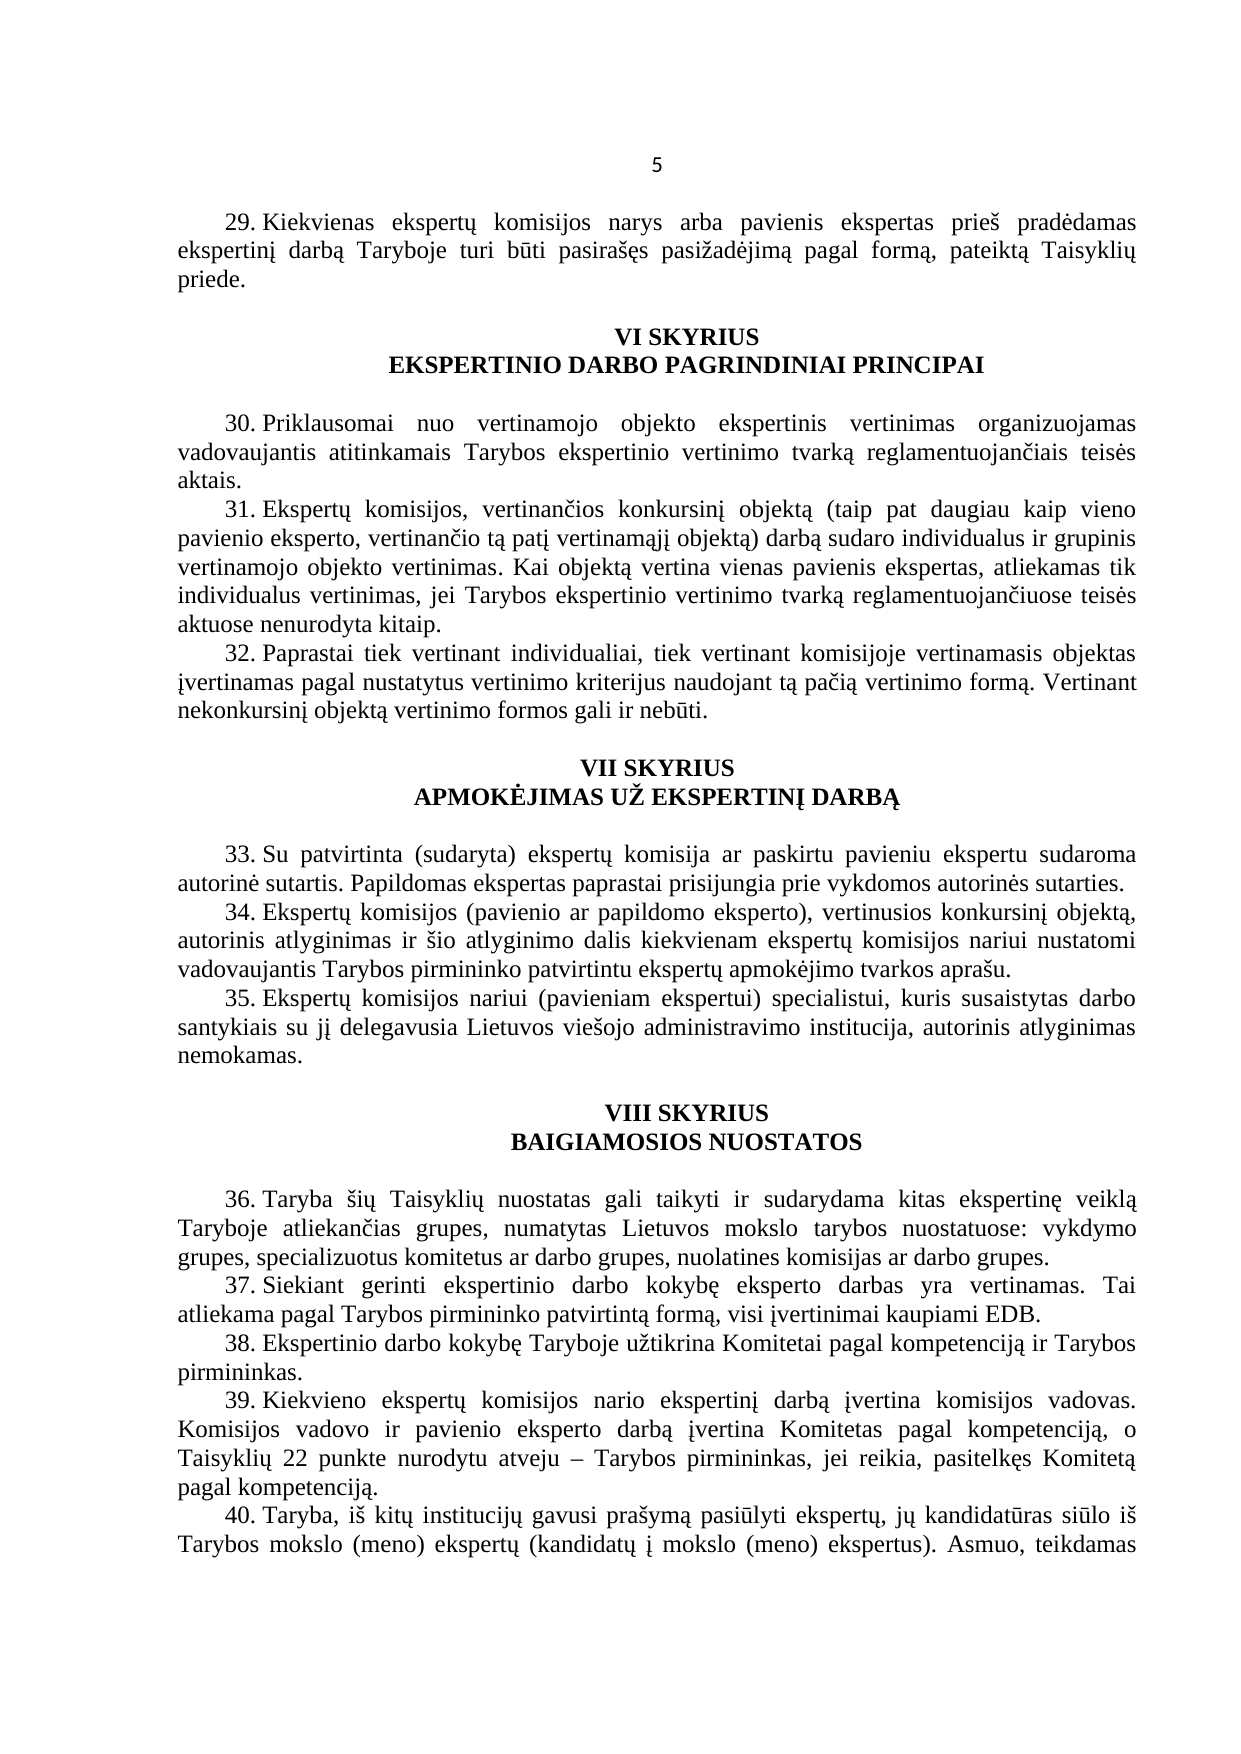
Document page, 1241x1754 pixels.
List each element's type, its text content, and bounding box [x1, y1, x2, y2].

text VII SKYRIUS [177, 753, 1137, 782]
text VIII SKYRIUS [236, 1098, 1137, 1127]
text VI SKYRIUS [236, 322, 1137, 351]
text BAIGIAMOSIOS NUOSTATOS [236, 1127, 1137, 1156]
text 30. Priklausomai nuo vertinamojo objekto ekspertinis vertinimas organizuojamas vadovaujantis atitinkamais Tarybos ekspertinio vertinimo tvarką reglamentuojančiais teisės aktais. [177, 408, 1137, 494]
text 32. Paprastai tiek vertinant individualiai, tiek vertinant komisijoje vertinamasis objektas įvertinamas pagal nustatytus vertinimo kriterijus naudojant tą pačią vertinimo formą. Vertinant nekonkursinį objektą vertinimo formos gali ir nebūti. [177, 638, 1137, 724]
text 29. Kiekvienas ekspertų komisijos narys arba pavienis ekspertas prieš pradėdamas ekspertinį darbą Taryboje turi būti pasirašęs pasižadėjimą pagal formą, pateiktą Taisyklių priede. [177, 207, 1137, 293]
text 37. Siekiant gerinti ekspertinio darbo kokybę eksperto darbas yra vertinamas. Tai atliekama pagal Tarybos pirmininko patvirtintą formą, visi įvertinimai kaupiami EDB. [177, 1271, 1137, 1328]
text 36. Taryba šių Taisyklių nuostatas gali taikyti ir sudarydama kitas ekspertinę veiklą Taryboje atliekančias grupes, numatytas Lietuvos mokslo tarybos nuostatuose: vykdymo grupes, specializuotus komitetus ar darbo grupes, nuolatines komisijas ar darbo grupes. [177, 1184, 1137, 1271]
text 39. Kiekvieno ekspertų komisijos nario ekspertinį darbą įvertina komisijos vadovas. Komisijos vadovo ir pavienio eksperto darbą įvertina Komitetas pagal kompetenciją, o Taisyklių 22 punkte nurodytu atveju – Tarybos pirmininkas, jei reikia, pasitelkęs Komitetą pagal kompetenciją. [177, 1386, 1137, 1501]
text 31. Ekspertų komisijos, vertinančios konkursinį objektą (taip pat daugiau kaip vieno pavienio eksperto, vertinančio tą patį vertinamąjį objektą) darbą sudaro individualus ir grupinis vertinamojo objekto vertinimas. Kai objektą vertina vienas pavienis ekspertas, atliekamas tik individualus vertinimas, jei Tarybos ekspertinio vertinimo tvarką reglamentuojančiuose teisės aktuose nenurodyta kitaip. [177, 494, 1137, 638]
text 35. Ekspertų komisijos nariui (pavieniam ekspertui) specialistui, kuris susaistytas darbo santykiais su jį delegavusia Lietuvos viešojo administravimo institucija, autorinis atlyginimas nemokamas. [177, 983, 1137, 1069]
text 38. Ekspertinio darbo kokybę Taryboje užtikrina Komitetai pagal kompetenciją ir Tarybos pirmininkas. [177, 1328, 1137, 1386]
text EKSPERTINIO DARBO PAGRINDINIAI PRINCIPAI [236, 351, 1137, 379]
text 34. Ekspertų komisijos (pavienio ar papildomo eksperto), vertinusios konkursinį objektą, autorinis atlyginimas ir šio atlyginimo dalis kiekvienam ekspertų komisijos nariui nustatomi vadovaujantis Tarybos pirmininko patvirtintu ekspertų apmokėjimo tvarkos aprašu. [177, 897, 1137, 983]
text APMOKĖJIMAS UŽ EKSPERTINĮ DARBĄ [177, 782, 1137, 811]
text 40. Taryba, iš kitų institucijų gavusi prašymą pasiūlyti ekspertų, jų kandidatūras siūlo iš Tarybos mokslo (meno) ekspertų (kandidatų į mokslo (meno) ekspertus). Asmuo, teikdamas [177, 1501, 1137, 1558]
text 33. Su patvirtinta (sudaryta) ekspertų komisija ar paskirtu pavieniu ekspertu sudaroma autorinė sutartis. Papildomas ekspertas paprastai prisijungia prie vykdomos autorinės sutarties. [177, 839, 1137, 897]
